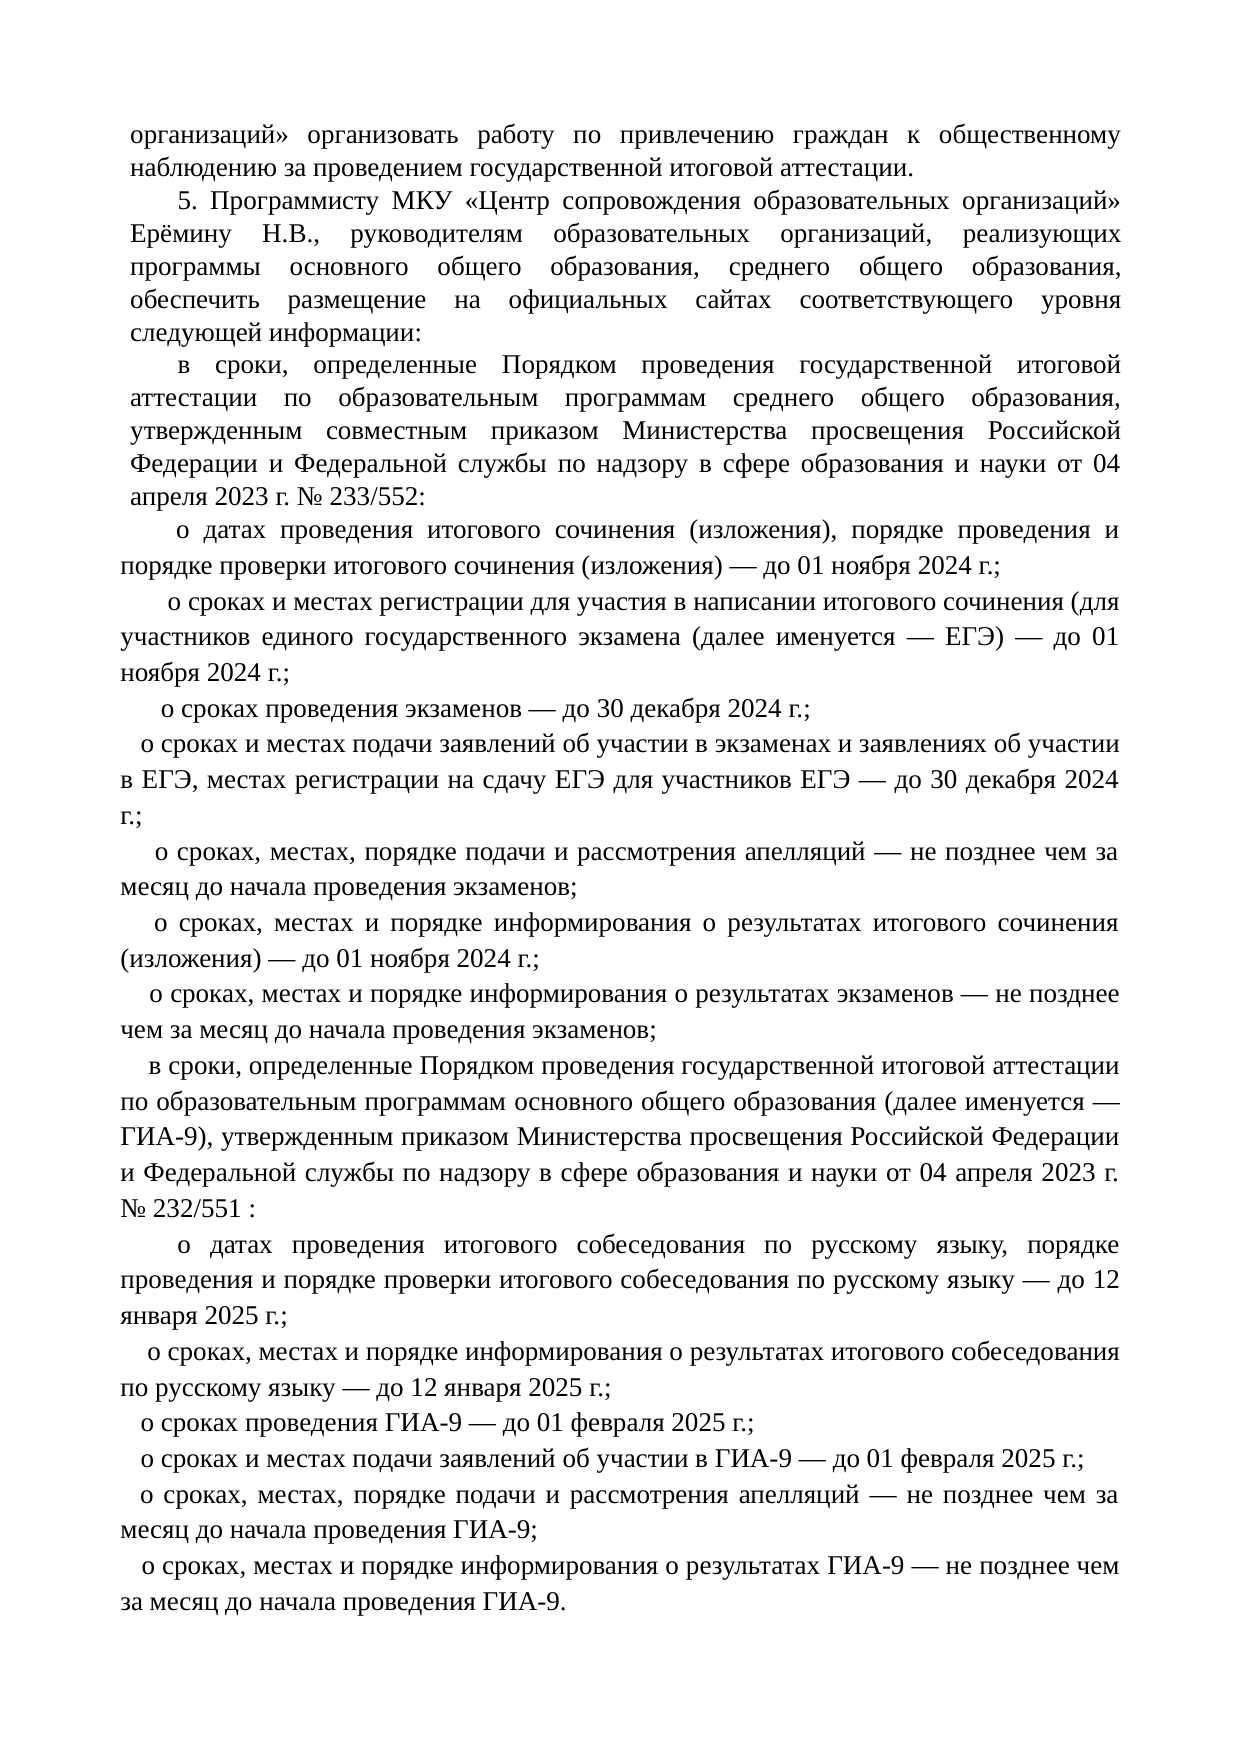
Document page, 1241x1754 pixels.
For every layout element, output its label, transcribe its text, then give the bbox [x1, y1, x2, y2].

text о датах проведения итогового собеседования по русскому языку, порядке проведения и порядке проверки итогового собеседования по русскому языку — до 12 января 2025 г.; [120, 1228, 1121, 1330]
text о сроках и местах регистрации для участия в написании итогового сочинения (для участников единого государственного экзамена (далее именуется — ЕГЭ) — до 01 ноября 2024 г.; [120, 584, 1121, 687]
text о сроках, местах и порядке информирования о результатах экзаменов — не позднее чем за месяц до начала проведения экзаменов; [120, 978, 1121, 1044]
text о сроках и местах подачи заявлений об участии в экзаменах и заявлениях об участии в ЕГЭ, местах регистрации на сдачу ЕГЭ для участников ЕГЭ — до 30 декабря 2024 г.; [120, 727, 1121, 830]
text о сроках, местах и порядке информирования о результатах итогового сочинения (изложения) — до 01 ноября 2024 г.; [120, 906, 1121, 973]
text организаций» организовать работу по привлечению граждан к общественному наблюдению за проведением государственной итоговой аттестации. [130, 118, 1122, 182]
text о сроках, местах и порядке информирования о результатах ГИА-9 — не позднее чем за месяц до начала проведения ГИА-9. [120, 1549, 1121, 1616]
text о сроках проведения экзаменов — до 30 декабря 2024 г.; [120, 692, 1121, 723]
text о сроках проведения ГИА-9 — до 01 февраля 2025 г.; [120, 1406, 1121, 1437]
text 5. Программисту МКУ «Центр сопровождения образовательных организаций» Ерёмину Н.В., руководителям образовательных организаций, реализующих программы основного общего образования, среднего общего образования, обеспечить размещение на официальных сайтах соответствующего уровня следующей информации: [130, 184, 1122, 347]
text о сроках и местах подачи заявлений об участии в ГИА-9 — до 01 февраля 2025 г.; [120, 1442, 1121, 1473]
text о сроках, местах и порядке информирования о результатах итогового собеседования по русскому языку — до 12 января 2025 г.; [120, 1335, 1121, 1402]
text в сроки, определенные Порядком проведения государственной итоговой аттестации по образовательным программам среднего общего образования, утвержденным совместным приказом Министерства просвещения Российской Федерации и Федеральной службы по надзору в сфере образования и науки от 04 апреля 2023 г. № 233/552: [130, 348, 1122, 511]
text о датах проведения итогового сочинения (изложения), порядке проведения и порядке проверки итогового сочинения (изложения) — до 01 ноября 2024 г.; [120, 513, 1121, 580]
text о сроках, местах, порядке подачи и рассмотрения апелляций — не позднее чем за месяц до начала проведения экзаменов; [120, 835, 1121, 902]
text в сроки, определенные Порядком проведения государственной итоговой аттестации по образовательным программам основного общего образования (далее именуется — ГИА-9), утвержденным приказом Министерства просвещения Российской Федерации и Федеральной службы по надзору в сфере образования и науки от 04 апреля 2023 г. № 232/551 : [120, 1049, 1121, 1223]
text о сроках, местах, порядке подачи и рассмотрения апелляций — не позднее чем за месяц до начала проведения ГИА-9; [120, 1478, 1121, 1545]
